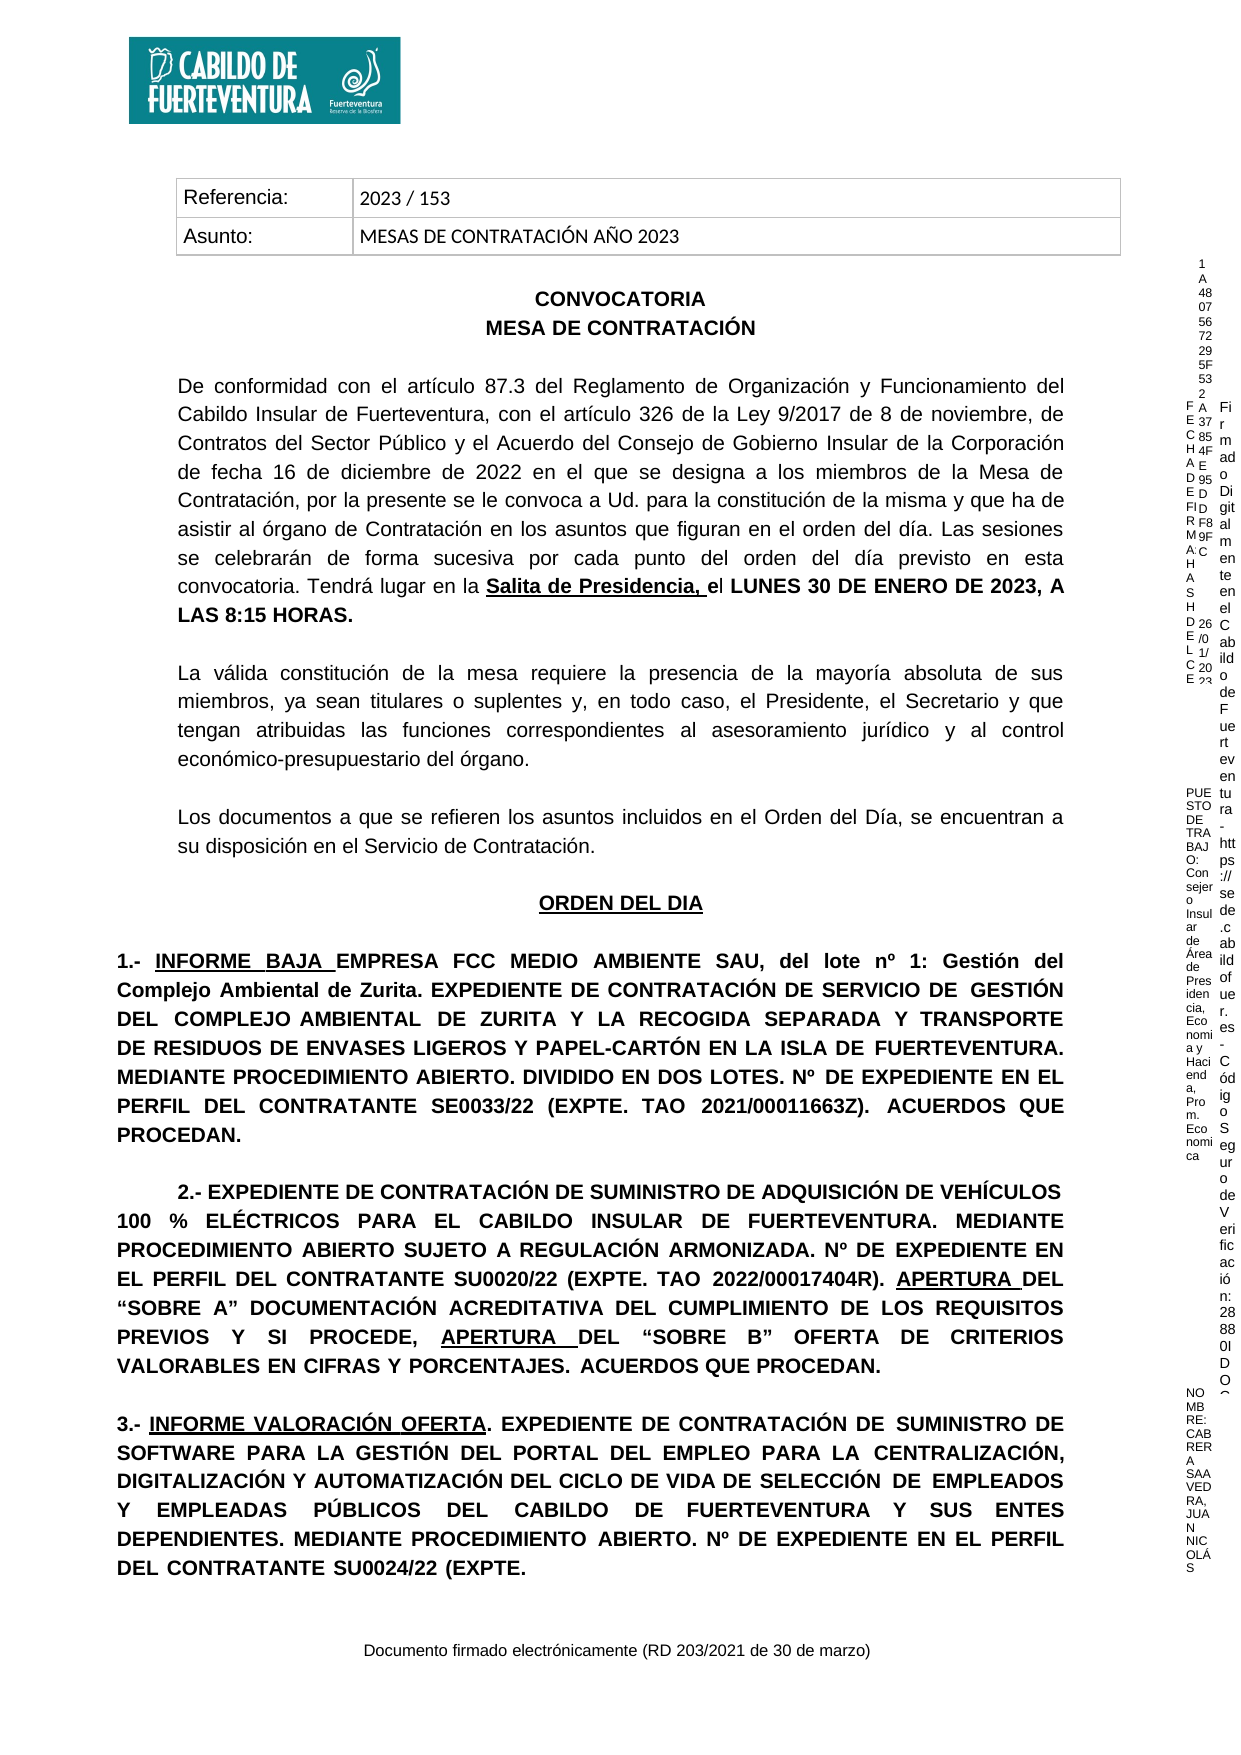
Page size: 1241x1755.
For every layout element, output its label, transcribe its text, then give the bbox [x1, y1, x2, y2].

table_cell Asunto: [177, 218, 352, 254]
table_header Referencia: [177, 179, 352, 216]
text [1184, 786, 1213, 1256]
text 1A48075672295F532A37854FE95DDF89FC6730CC [1198, 257, 1213, 556]
text FECHA DE FIRMA: HASH DEL CERTIFICADO: [1186, 398, 1200, 683]
text CABRERA SAAVEDRA, JUAN NICOLÁS [1186, 1427, 1213, 1575]
text Los documentos a que se refieren los asuntos incluidos en el Orden del Día, se encuentran a su disposición en el Servicio de Contratación. [177, 805, 1064, 858]
text ORDEN DEL DIA [117, 891, 1125, 915]
text NOMBRE: [1186, 1387, 1213, 1427]
text PUESTO DE TRABAJO: [1186, 786, 1213, 867]
table_header 2023 / 153 [354, 179, 1120, 216]
text 100 % ELÉCTRICOS PARA EL CABILDO INSULAR DE FUERTEVENTURA. MEDIANTE PROCEDIMIENTO ABIERTO SUJETO A REGULACIÓN ARMONIZADA. Nº DE EXPEDIENTE EN EL PERFIL DEL CONTRATANTE SU0020/22 (EXPTE. TAO 2022/00017404R). APERTURA DEL “SOBRE A” DOCUMENTACIÓN ACREDITATIVA DEL CUMPLIMIENTO DE LOS REQUISITOS PREVIOS Y SI PROCEDE, APERTURA DEL “SOBRE B” OFERTA DE CRITERIOS VALORABLES EN CIFRAS Y PORCENTAJES. ACUERDOS QUE PROCEDAN. [117, 1209, 1064, 1378]
text Firmado Digitalmente en el Cabildo de Fuerteventura - https://sede.cabildofuer.es - Código Seguro de Verificación: 28880IDOC2DDCA63E77B24904DA2 [1219, 398, 1236, 1394]
text 2.- EXPEDIENTE DE CONTRATACIÓN DE SUMINISTRO DE ADQUISICIÓN DE VEHÍCULOS [177, 1180, 1184, 1204]
text 26/01/2023 [1198, 617, 1213, 683]
text La válida constitución de la mesa requiere la presencia de la mayoría absoluta de sus miembros, ya sean titulares o suplentes y, en todo caso, el Presidente, el Secretario y que tengan atribuidas las funciones correspondientes al asesoramiento jurídico y al control económico-presupuestario del órgano. [177, 660, 1064, 771]
text 1.- INFORME BAJA EMPRESA FCC MEDIO AMBIENTE SAU, del lote nº 1: Gestión del Complejo Ambiental de Zurita. EXPEDIENTE DE CONTRATACIÓN DE SERVICIO DE GESTIÓN DEL COMPLEJO AMBIENTAL DE ZURITA Y LA RECOGIDA SEPARADA Y TRANSPORTE DE RESIDUOS DE ENVASES LIGEROS Y PAPEL-CARTÓN EN LA ISLA DE FUERTEVENTURA. MEDIANTE PROCEDIMIENTO ABIERTO. DIVIDIDO EN DOS LOTES. Nº DE EXPEDIENTE EN EL PERFIL DEL CONTRATANTE SE0033/22 (EXPTE. TAO 2021/00011663Z). ACUERDOS QUE PROCEDAN. [117, 949, 1064, 1146]
text CONVOCATORIA MESA DE CONTRATACIÓN [485, 287, 756, 339]
text 3.- INFORME VALORACIÓN OFERTA. EXPEDIENTE DE CONTRATACIÓN DE SUMINISTRO DE SOFTWARE PARA LA GESTIÓN DEL PORTAL DEL EMPLEO PARA LA CENTRALIZACIÓN, DIGITALIZACIÓN Y AUTOMATIZACIÓN DEL CICLO DE VIDA DE SELECCIÓN DE EMPLEADOS Y EMPLEADAS PÚBLICOS DEL CABILDO DE FUERTEVENTURA Y SUS ENTES DEPENDIENTES. MEDIANTE PROCEDIMIENTO ABIERTO. Nº DE EXPEDIENTE EN EL PERFIL DEL CONTRATANTE SU0024/22 (EXPTE. [117, 1411, 1064, 1580]
text Consejero Insular de Área de Presidencia, Economia y Hacienda, Prom. Economica [1186, 867, 1213, 1163]
table_cell MESAS DE CONTRATACIÓN AÑO 2023 [354, 218, 1120, 254]
text De conformidad con el artículo 87.3 del Reglamento de Organización y Funcionamiento del Cabildo Insular de Fuerteventura, con el artículo 326 de la Ley 9/2017 de 8 de noviembre, de Contratos del Sector Público y el Acuerdo del Consejo de Gobierno Insular de la Corporación de fecha 16 de diciembre de 2022 en el que se designa a los miembros de la Mesa de Contratación, por la presente se le convoca a Ud. para la constitución de la misma y que ha de asistir al órgano de Contratación en los asuntos que figuran en el orden del día. Las sesiones se celebrarán de forma sucesiva por cada punto del orden del día previsto en esta convocatoria. Tendrá lugar en la Salita de Presidencia, el LUNES 30 DE ENERO DE 2023, A LAS 8:15 HORAS. [177, 373, 1064, 627]
